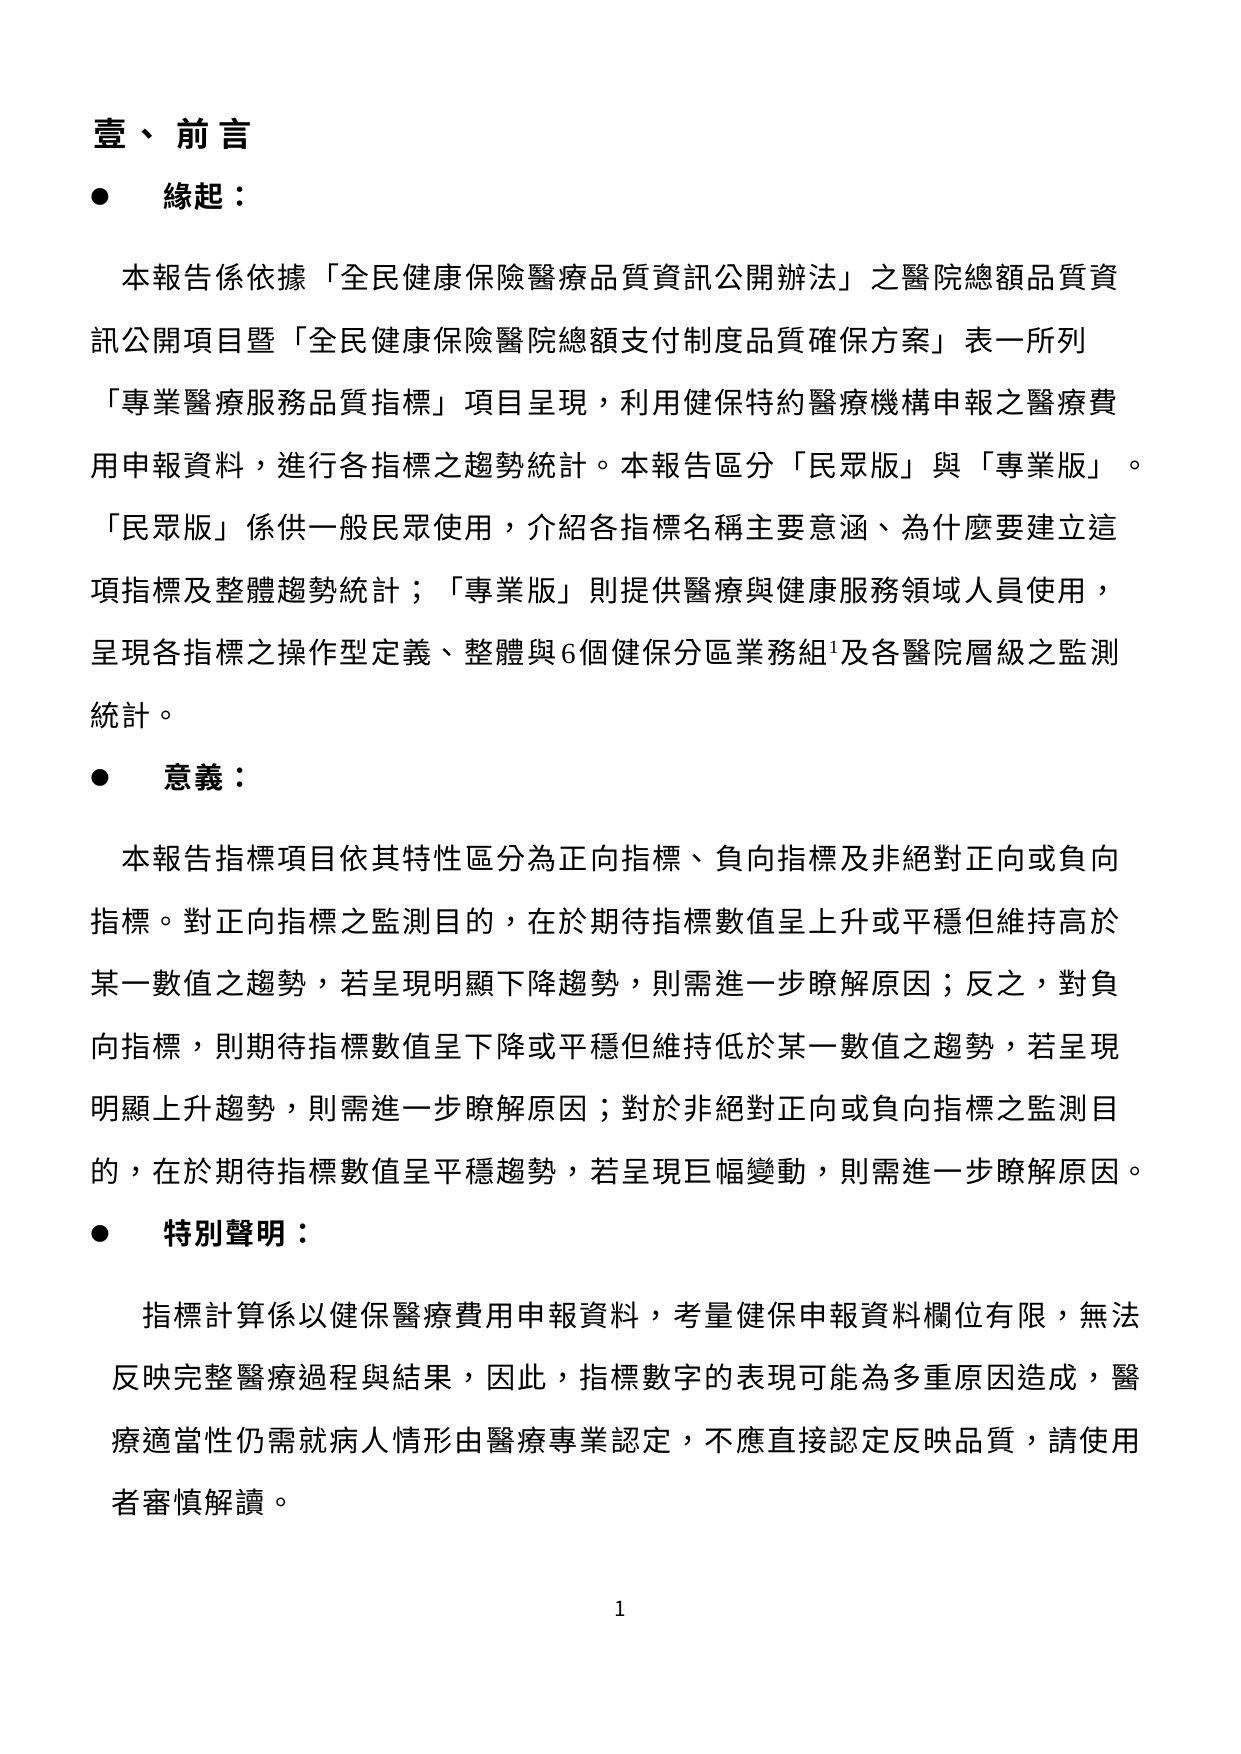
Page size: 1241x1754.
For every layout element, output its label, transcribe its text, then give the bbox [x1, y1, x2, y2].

list 意義： [89, 734, 1145, 797]
text 指標計算係以健保醫療費用申報資料，考量健保申報資料欄位有限，無法反映完整醫療過程與結果，因此，指標數字的表現可能為多重原因造成，醫療適當性仍需就病人情形由醫療專業認定，不應直接認定反映品質，請使用者審慎解讀。 [104, 1272, 1145, 1522]
text 本報告指標項目依其特性區分為正向指標、負向指標及非絕對正向或負向指標。對正向指標之監測目的，在於期待指標數值呈上升或平穩但維持高於某一數值之趨勢，若呈現明顯下降趨勢，則需進一步瞭解原因；反之，對負向指標，則期待指標數值呈下降或平穩但維持低於某一數值之趨勢，若呈現明顯上升趨勢，則需進一步瞭解原因；對於非絕對正向或負向指標之監測目的，在於期待指標數值呈平穩趨勢，若呈現巨幅變動，則需進一步瞭解原因。 [89, 815, 1145, 1190]
text 本報告係依據「全民健康保險醫療品質資訊公開辦法」之醫院總額品質資訊公開項目暨「全民健康保險醫院總額支付制度品質確保方案」表一所列「專業醫療服務品質指標」項目呈現，利用健保特約醫療機構申報之醫療費用申報資料，進行各指標之趨勢統計。本報告區分「民眾版」與「專業版」。「民眾版」係供一般民眾使用，介紹各指標名稱主要意涵、為什麼要建立這項指標及整體趨勢統計；「專業版」則提供醫療與健康服務領域人員使用，呈現各指標之操作型定義、整體與6個健保分區業務組1及各醫院層級之監測統計。 [89, 234, 1145, 734]
list 緣起： [89, 153, 1145, 215]
subtitle 壹、前言 [89, 90, 1151, 153]
list 特別聲明： [89, 1190, 1145, 1253]
